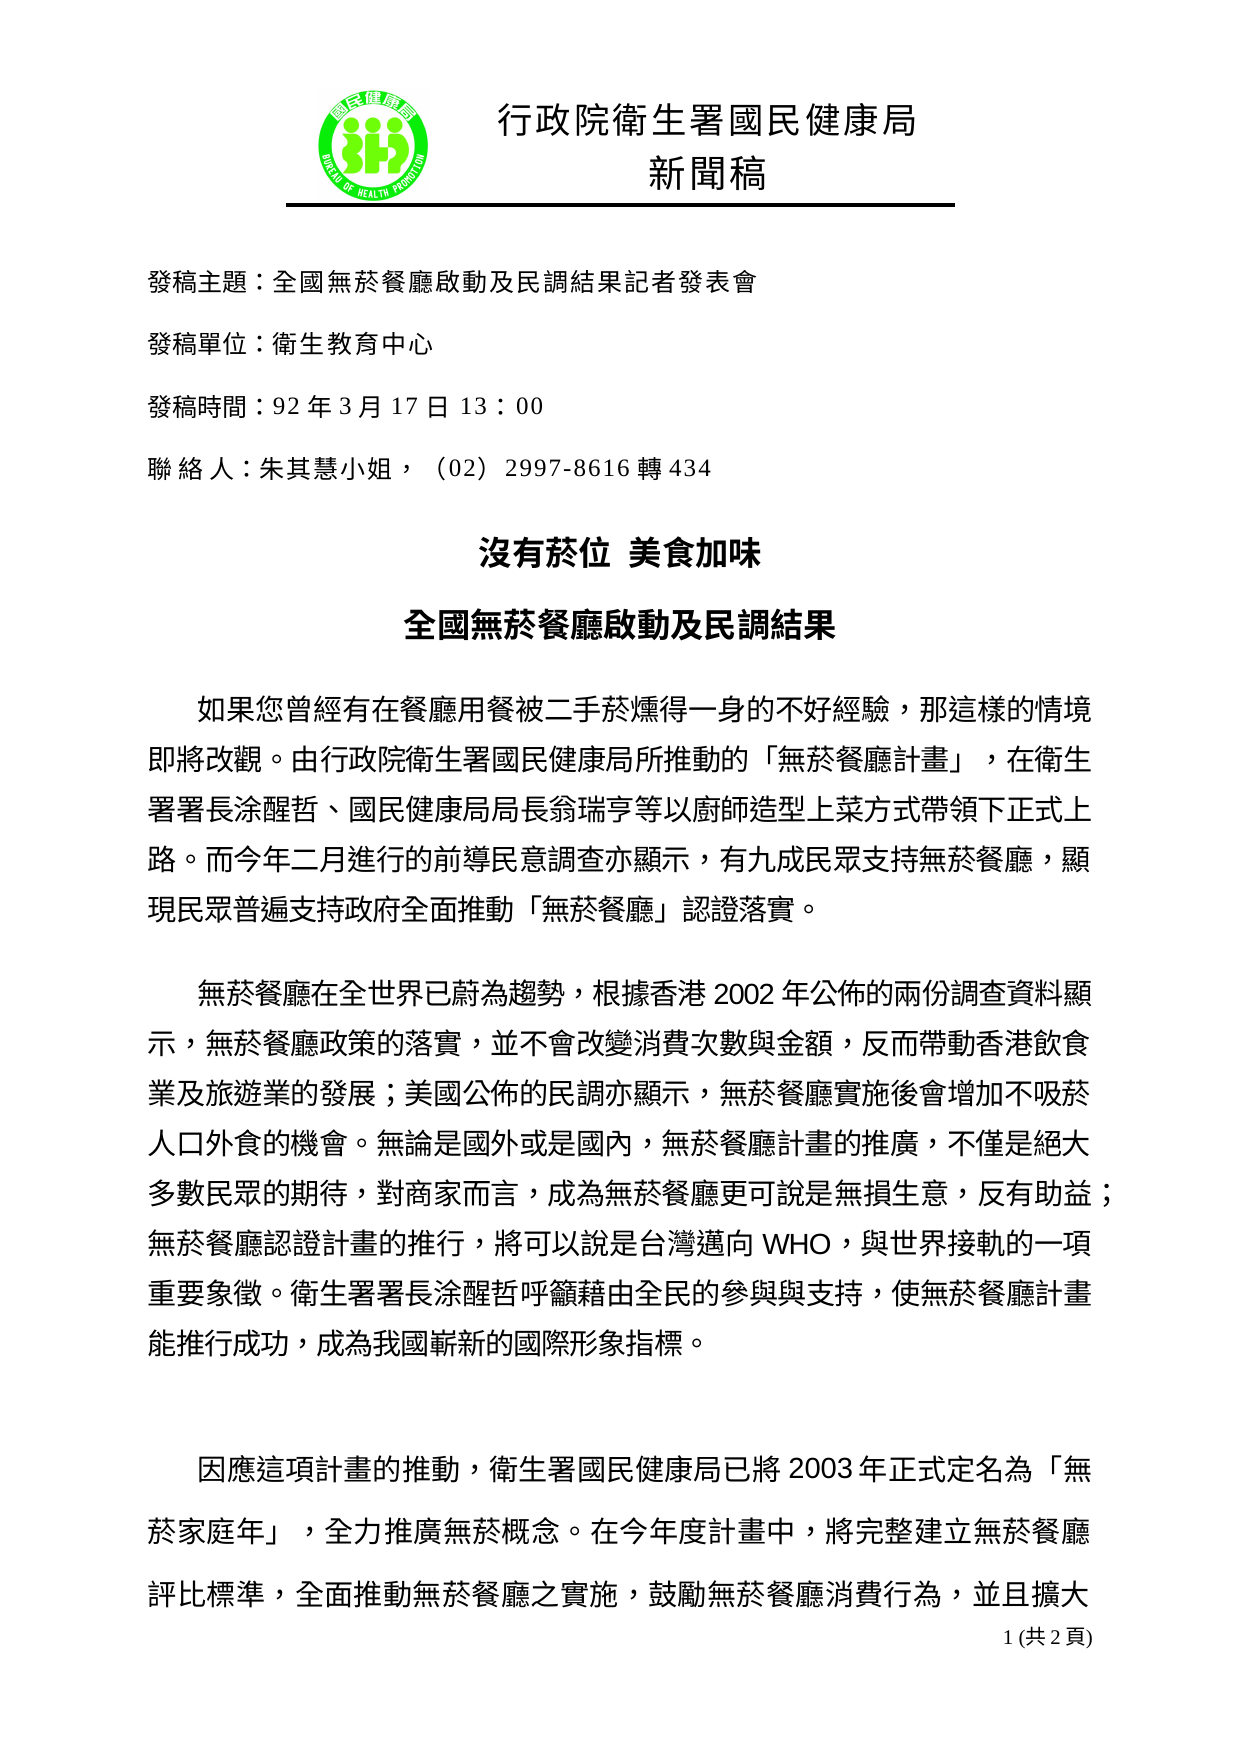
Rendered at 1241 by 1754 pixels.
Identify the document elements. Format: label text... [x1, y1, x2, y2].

text 聯 絡 人：朱其慧小姐，（02）2997-8616轉434 [148, 426, 1092, 488]
text 發稿時間：92年3月17日 13：00 [148, 363, 1092, 426]
text 如果您曾經有在餐廳用餐被二手菸燻得一身的不好經驗，那這樣的情境即將改觀。由行政院衛生署國民健康局所推動的「無菸餐廳計畫」，在衛生署署長涂醒哲、國民健康局局長翁瑞亨等以廚師造型上菜方式帶領下正式上路。而今年二月進行的前導民意調查亦顯示，有九成民眾支持無菸餐廳，顯現民眾普遍支持政府全面推動「無菸餐廳」認證落實。 [148, 681, 1092, 931]
text 全國無菸餐廳啟動及民調結果 [148, 599, 1092, 647]
text 無菸餐廳在全世界已蔚為趨勢，根據香港2002年公佈的兩份調查資料顯示，無菸餐廳政策的落實，並不會改變消費次數與金額，反而帶動香港飲食業及旅遊業的發展；美國公佈的民調亦顯示，無菸餐廳實施後會增加不吸菸人口外食的機會。無論是國外或是國內，無菸餐廳計畫的推廣，不僅是絕大多數民眾的期待，對商家而言，成為無菸餐廳更可說是無損生意，反有助益；無菸餐廳認證計畫的推行，將可以說是台灣邁向WHO，與世界接軌的一項重要象徵。衛生署署長涂醒哲呼籲藉由全民的參與與支持，使無菸餐廳計畫能推行成功，成為我國嶄新的國際形象指標。 [148, 964, 1092, 1364]
text 發稿主題：全國無菸餐廳啟動及民調結果記者發表會 [148, 238, 1092, 301]
text 因應這項計畫的推動，衛生署國民健康局已將2003年正式定名為「無菸家庭年」，全力推廣無菸概念。在今年度計畫中，將完整建立無菸餐廳評比標準，全面推動無菸餐廳之實施，鼓勵無菸餐廳消費行為，並且擴大加深民眾的使用習慣。局長翁瑞亨同時表示，無菸餐廳推廣計畫，是順應時代潮流及健康概念，讓民眾可以有另一種更好的選擇。國民健康局將會在今年度各縣市舉辦說明會，並進行餐廳輔導評比及無菸餐廳概念的全民宣導工作，鼓勵餐廳業者參加評鑑取得認證，民眾也可以透過行動表達支持；同時，無菸餐廳認證標章(LOGO)亦將透過設計大賽由全民參與產出。 [148, 1426, 1092, 1613]
text 發稿單位：衛生教育中心 [148, 301, 1092, 363]
text 沒有菸位 美食加味 [148, 527, 1092, 575]
